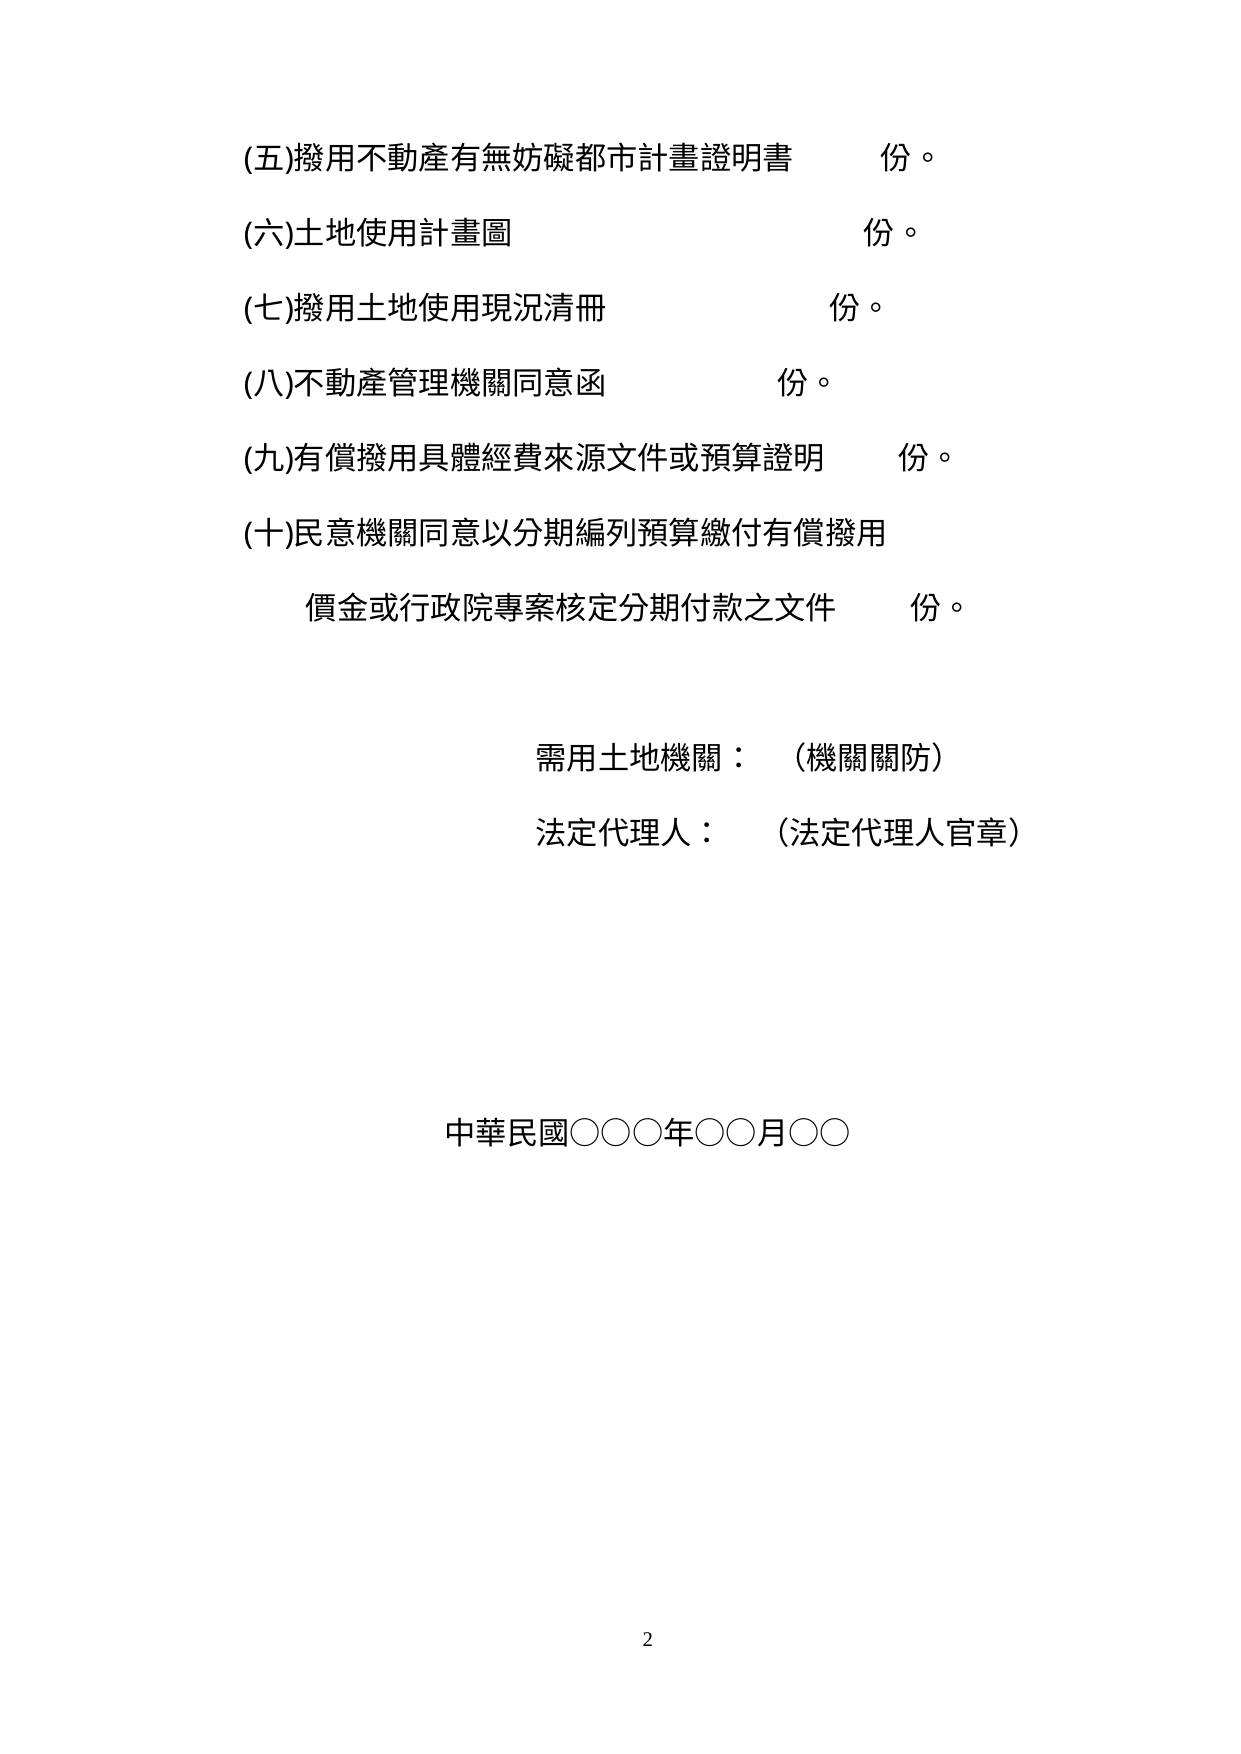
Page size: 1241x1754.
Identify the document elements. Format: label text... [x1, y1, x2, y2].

text (八)不動產管理機關同意函 份。 [244, 337, 1107, 412]
text (九)有償撥用具體經費來源文件或預算證明 份。 [244, 412, 1107, 487]
text 需用土地機關： （機關關防） [187, 712, 1107, 787]
text (七)撥用土地使用現況清冊 份。 [244, 262, 1107, 337]
text 價金或行政院專案核定分期付款之文件 份。 [306, 562, 1107, 637]
text 法定代理人： （法定代理人官章） [187, 787, 1107, 862]
text 中華民國○○○年○○月○○ [187, 1087, 1107, 1162]
text (五)撥用不動產有無妨礙都市計畫證明書 份。 [244, 112, 1107, 187]
text (六)土地使用計畫圖 份。 [244, 187, 1107, 262]
text (十)民意機關同意以分期編列預算繳付有償撥用 [244, 487, 1107, 562]
